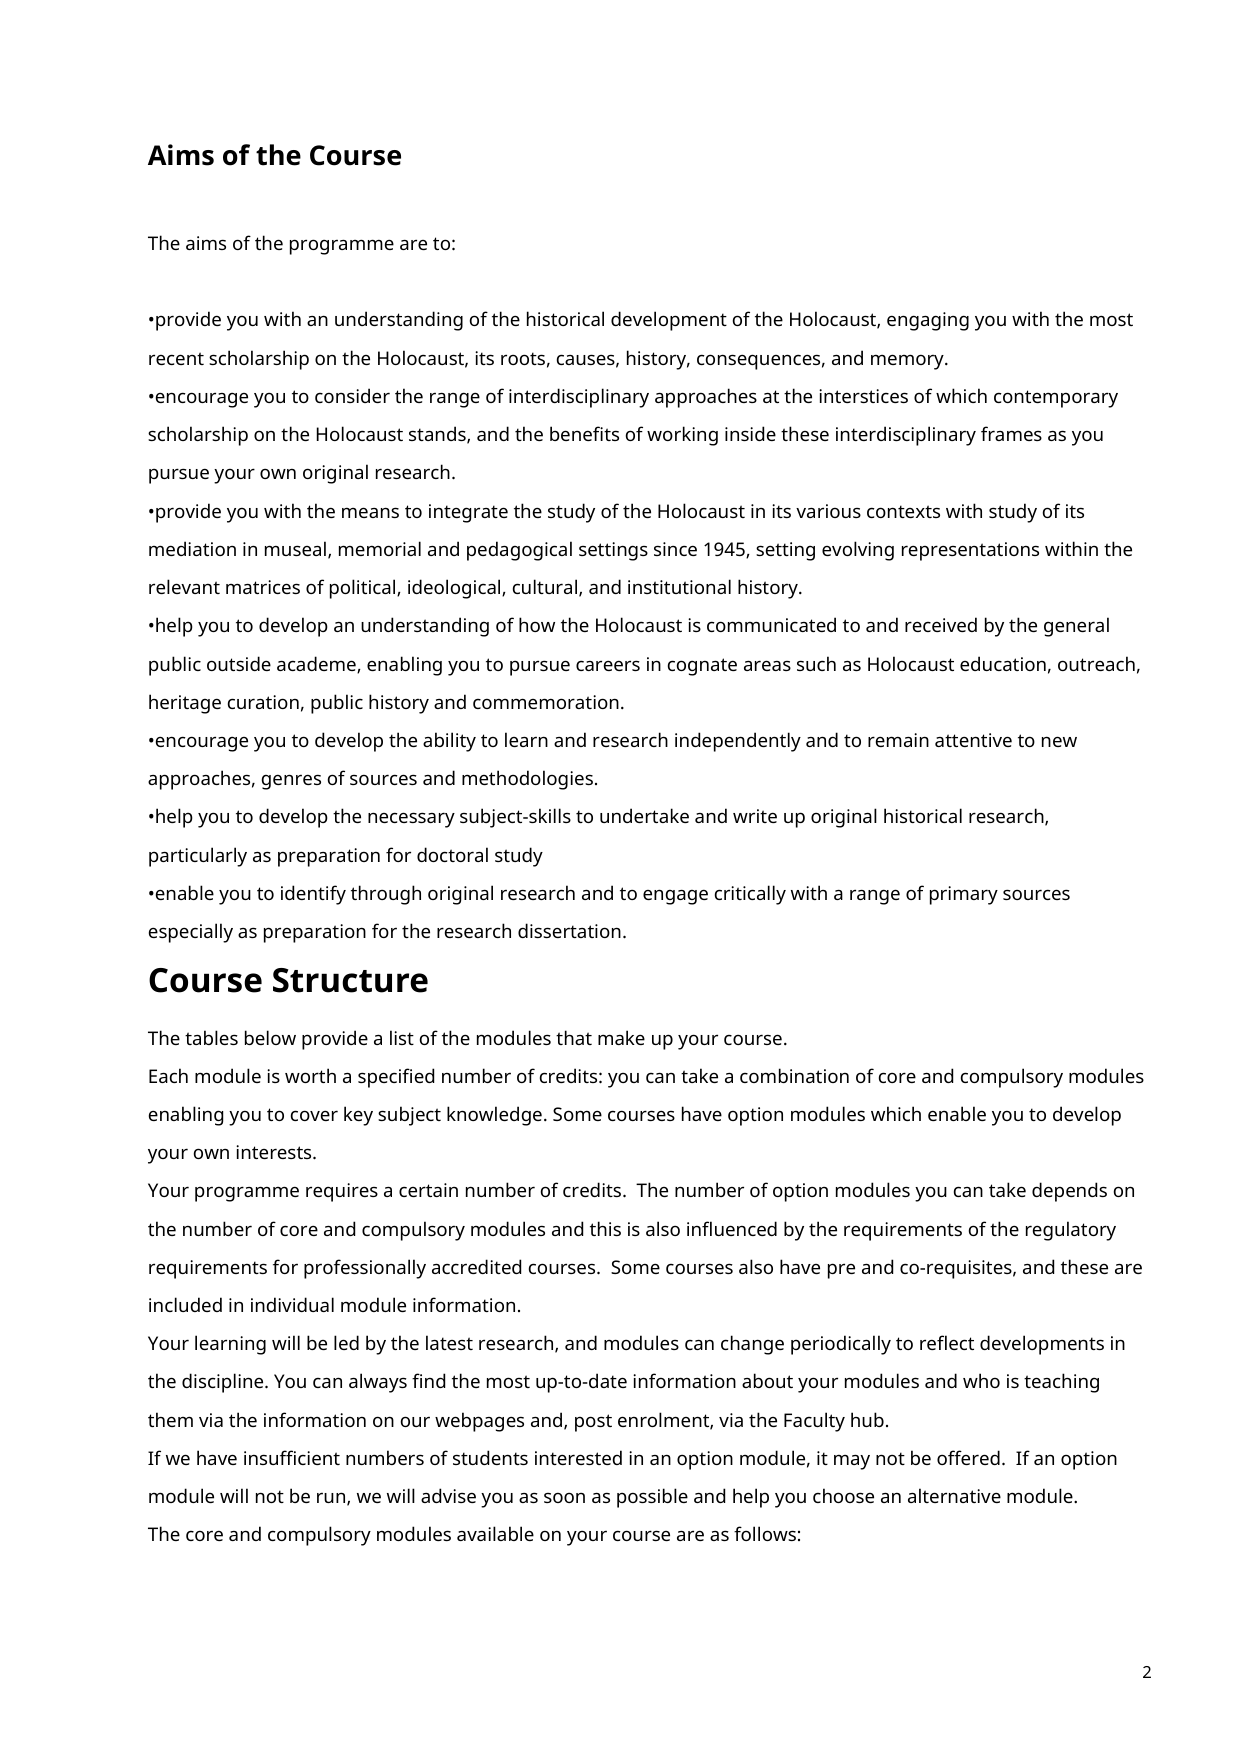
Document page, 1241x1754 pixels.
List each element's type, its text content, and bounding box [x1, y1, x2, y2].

subtitle Course Structure [148, 957, 1152, 1002]
text The core and compulsory modules available on your course are as follows: [148, 1522, 1152, 1547]
subtitle Aims of the Course [148, 137, 1152, 174]
text Your learning will be led by the latest research, and modules can change periodically to reflect developments in the discipline. You can always find the most up-to-date information about your modules and who is teaching them via the information on our webpages and, post enrolment, via the Faculty hub. [148, 1331, 1152, 1433]
text The aims of the programme are to: •provide you with an understanding of the historical development of the Holocaust, engaging you with the most recent scholarship on the Holocaust, its roots, causes, history, consequences, and memory. •encourage you to consider the range of interdisciplinary approaches at the interstices of which contemporary scholarship on the Holocaust stands, and the benefits of working inside these interdisciplinary frames as you pursue your own original research. •provide you with the means to integrate the study of the Holocaust in its various contexts with study of its mediation in museal, memorial and pedagogical settings since 1945, setting evolving representations within the relevant matrices of political, ideological, cultural, and institutional history. •help you to develop an understanding of how the Holocaust is communicated to and received by the general public outside academe, enabling you to pursue careers in cognate areas such as Holocaust education, outreach, heritage curation, public history and commemoration. •encourage you to develop the ability to learn and research independently and to remain attentive to new approaches, genres of sources and methodologies. •help you to develop the necessary subject-skills to undertake and write up original historical research, particularly as preparation for doctoral study •enable you to identify through original research and to engage critically with a range of primary sources especially as preparation for the research dissertation. [148, 230, 1152, 944]
text If we have insufficient numbers of students interested in an option module, it may not be offered. If an option module will not be run, we will advise you as soon as possible and help you choose an alternative module. [148, 1445, 1152, 1509]
text The tables below provide a list of the modules that make up your course. [148, 1025, 1152, 1050]
text Your programme requires a certain number of credits. The number of option modules you can take depends on the number of core and compulsory modules and this is also influenced by the requirements of the regulatory requirements for professionally accredited courses. Some courses also have pre and co-requisites, and these are included in individual module information. [148, 1178, 1152, 1318]
text Each module is worth a specified number of credits: you can take a combination of core and compulsory modules enabling you to cover key subject knowledge. Some courses have option modules which enable you to develop your own interests. [148, 1063, 1152, 1165]
